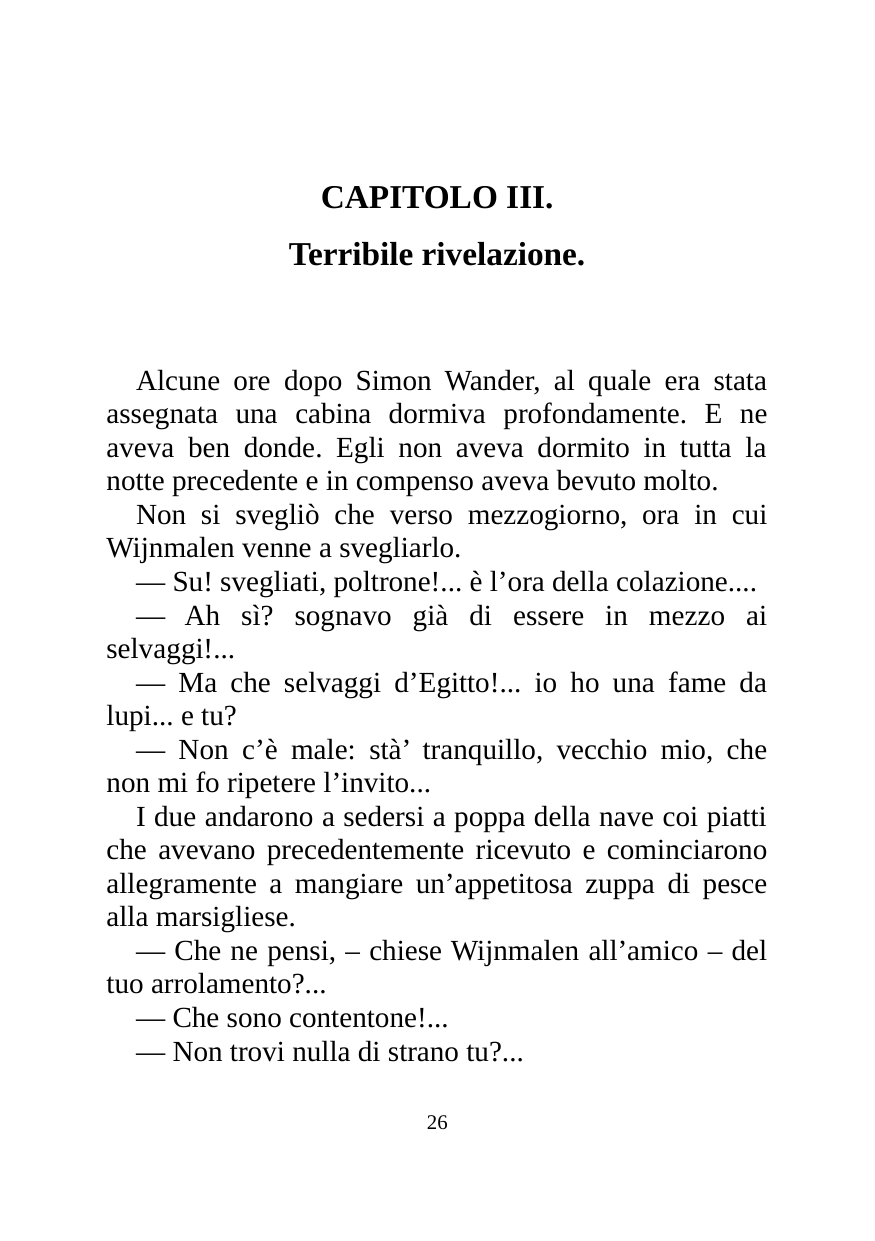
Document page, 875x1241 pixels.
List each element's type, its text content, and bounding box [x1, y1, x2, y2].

text — Ma che selvaggi d’Egitto!... io ho una fame da lupi... e tu? [106, 665, 768, 732]
text Non si svegliò che verso mezzogiorno, ora in cui Wijnmalen venne a svegliarlo. [106, 497, 768, 564]
text Alcune ore dopo Simon Wander, al quale era stata assegnata una cabina dormiva profondamente. E ne aveva ben donde. Egli non aveva dormito in tutta la notte precedente e in compenso aveva bevuto molto. [106, 363, 768, 497]
text — Non c’è male: stà’ tranquillo, vecchio mio, che non mi fo ripetere l’invito... [106, 732, 768, 799]
text — Che ne pensi, – chiese Wijnmalen all’amico – del tuo arrolamento?... [106, 933, 768, 1000]
text — Che sono contentone!... [106, 1000, 768, 1034]
text I due andarono a sedersi a poppa della nave coi piatti che avevano precedentemente ricevuto e cominciarono allegramente a mangiare un’appetitosa zuppa di pesce alla marsigliese. [106, 799, 768, 933]
subtitle CAPITOLO III. Terribile rivelazione. [106, 177, 768, 273]
text — Non trovi nulla di strano tu?... [106, 1034, 768, 1067]
text — Ah sì? sognavo già di essere in mezzo ai selvaggi!... [106, 598, 768, 665]
text — Su! svegliati, poltrone!... è l’ora della colazione.... [106, 564, 768, 598]
